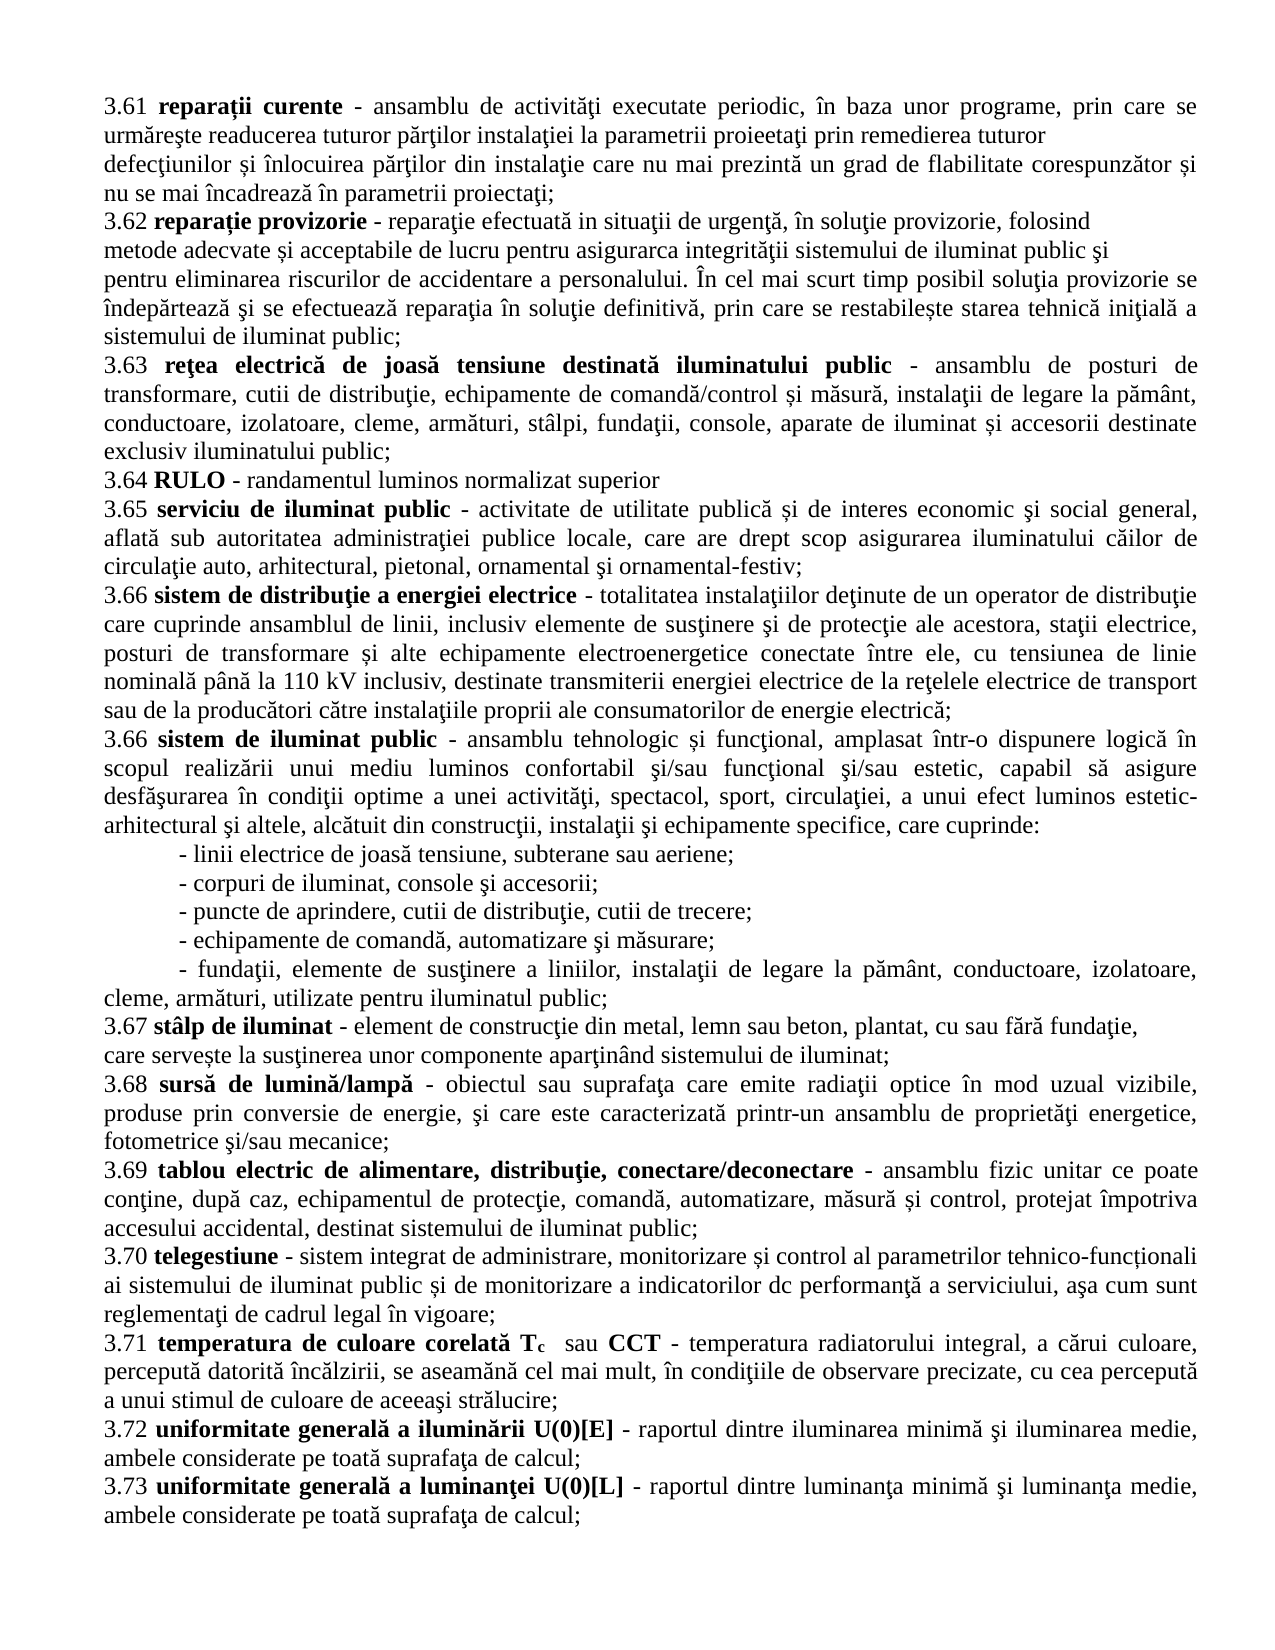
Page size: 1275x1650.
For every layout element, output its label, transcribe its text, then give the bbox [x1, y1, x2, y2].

text 3.71 temperatura de culoare corelată Tc sau CCT - temperatura radiatorului integral, a cărui culoare, percepută datorită încălzirii, se aseamănă cel mai mult, în condiţiile de observare precizate, cu cea percepută a unui stimul de culoare de aceeaşi strălucire; [103, 1328, 1198, 1414]
text 3.63 reţea electrică de joasă tensiune destinată iluminatului public - ansamblu de posturi de transformare, cutii de distribuţie, echipamente de comandă/control și măsură, instalaţii de legare la pământ, conductoare, izolatoare, cleme, armături, stâlpi, fundaţii, console, aparate de iluminat și accesorii destinate exclusiv iluminatului public; [103, 350, 1198, 465]
text care servește la susţinerea unor componente aparţinând sistemului de iluminat; [103, 1040, 1198, 1069]
text 3.70 telegestiune - sistem integrat de administrare, monitorizare și control al parametrilor tehnico-funcționali ai sistemului de iluminat public și de monitorizare a indicatorilor dc performanţă a serviciului, aşa cum sunt reglementaţi de cadrul legal în vigoare; [103, 1241, 1198, 1328]
text pentru eliminarea riscurilor de accidentare a personalului. În cel mai scurt timp posibil soluţia provizorie se îndepărtează şi se efectuează reparaţia în soluţie definitivă, prin care se restabilește starea tehnică iniţială a sistemului de iluminat public; [103, 264, 1198, 350]
text 3.67 stâlp de iluminat - element de construcţie din metal, lemn sau beton, plantat, cu sau fără fundaţie, [103, 1011, 1198, 1040]
text - puncte de aprindere, cutii de distribuţie, cutii de trecere; [103, 896, 1198, 925]
text 3.62 reparație provizorie - reparaţie efectuată in situaţii de urgenţă, în soluţie provizorie, folosind [103, 206, 1198, 235]
text defecţiunilor și înlocuirea părţilor din instalaţie care nu mai prezintă un grad de flabilitate corespunzător și nu se mai încadrează în parametrii proiectaţi; [103, 149, 1198, 206]
text 3.66 sistem de distribuţie a energiei electrice - totalitatea instalaţiilor deţinute de un operator de distribuţie care cuprinde ansamblul de linii, inclusiv elemente de susţinere şi de protecţie ale acestora, staţii electrice, posturi de transformare și alte echipamente electroenergetice conectate între ele, cu tensiunea de linie nominală până la 110 kV inclusiv, destinate transmiterii energiei electrice de la reţelele electrice de transport sau de la producători către instalaţiile proprii ale consumatorilor de energie electrică; [103, 580, 1198, 724]
text 3.72 uniformitate generală a iluminării U(0)[E] - raportul dintre iluminarea minimă şi iluminarea medie, ambele considerate pe toată suprafaţa de calcul; [103, 1414, 1198, 1471]
text - linii electrice de joasă tensiune, subterane sau aeriene; [103, 839, 1198, 868]
text 3.64 RULO - randamentul luminos normalizat superior [103, 465, 1198, 494]
text - fundaţii, elemente de susţinere a liniilor, instalaţii de legare la pământ, conductoare, izolatoare, cleme, armături, utilizate pentru iluminatul public; [103, 954, 1198, 1011]
text 3.73 uniformitate generală a luminanţei U(0)[L] - raportul dintre luminanţa minimă şi luminanţa medie, ambele considerate pe toată suprafaţa de calcul; [103, 1471, 1198, 1529]
text 3.69 tablou electric de alimentare, distribuţie, conectare/deconectare - ansamblu fizic unitar ce poate conţine, după caz, echipamentul de protecţie, comandă, automatizare, măsură și control, protejat împotriva accesului accidental, destinat sistemului de iluminat public; [103, 1155, 1198, 1241]
text 3.68 sursă de lumină/lampă - obiectul sau suprafaţa care emite radiaţii optice în mod uzual vizibile, produse prin conversie de energie, şi care este caracterizată printr-un ansamblu de proprietăţi energetice, fotometrice şi/sau mecanice; [103, 1069, 1198, 1155]
text 3.61 reparații curente - ansamblu de activităţi executate periodic, în baza unor programe, prin care se urmăreşte readucerea tuturor părţilor instalaţiei la parametrii proieetaţi prin remedierea tuturor [103, 91, 1198, 149]
text - echipamente de comandă, automatizare şi măsurare; [103, 925, 1198, 954]
text - corpuri de iluminat, console şi accesorii; [103, 868, 1198, 896]
text 3.65 serviciu de iluminat public - activitate de utilitate publică și de interes economic şi social general, aflată sub autoritatea administraţiei publice locale, care are drept scop asigurarea iluminatului căilor de circulaţie auto, arhitectural, pietonal, ornamental şi ornamental-festiv; [103, 494, 1198, 580]
text 3.66 sistem de iluminat public - ansamblu tehnologic și funcţional, amplasat într-o dispunere logică în scopul realizării unui mediu luminos confortabil şi/sau funcţional şi/sau estetic, capabil să asigure desfăşurarea în condiţii optime a unei activităţi, spectacol, sport, circulaţiei, a unui efect luminos estetic-arhitectural şi altele, alcătuit din construcţii, instalaţii şi echipamente specifice, care cuprinde: [103, 724, 1198, 839]
text metode adecvate și acceptabile de lucru pentru asigurarca integrităţii sistemului de iluminat public şi [103, 235, 1198, 264]
